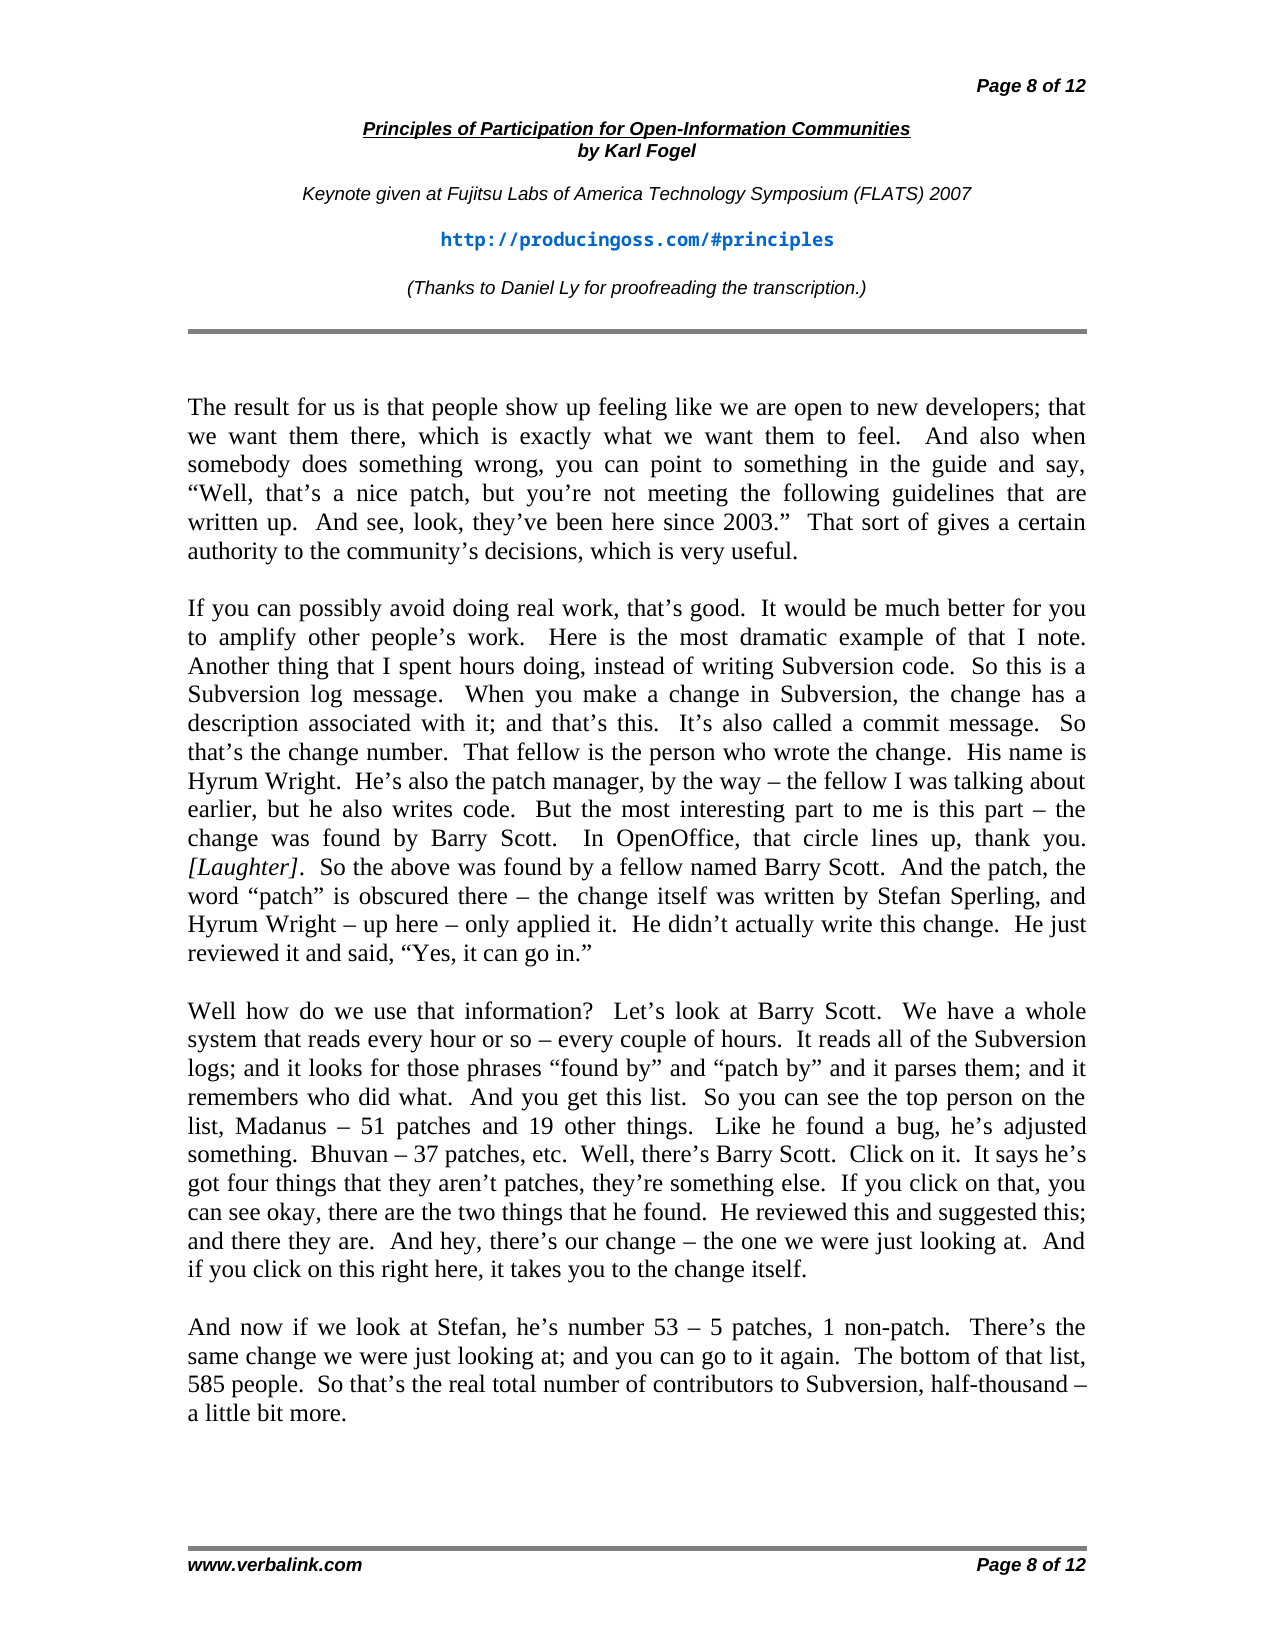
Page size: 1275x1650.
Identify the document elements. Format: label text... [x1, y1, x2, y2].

text If you can possibly avoid doing real work, that’s good. It would be much better for you to amplify other people’s work. Here is the most dramatic example of that I note. Another thing that I spent hours doing, instead of writing Subversion code. So this is a Subversion log message. When you make a change in Subversion, the change has a description associated with it; and that’s this. It’s also called a commit message. So that’s the change number. That fellow is the person who wrote the change. His name is Hyrum Wright. He’s also the patch manager, by the way – the fellow I was talking about earlier, but he also writes code. But the most interesting part to me is this part – the change was found by Barry Scott. In OpenOffice, that circle lines up, thank you. [Laughter]. So the above was found by a fellow named Barry Scott. And the patch, the word “patch” is obscured there – the change itself was written by Stefan Sperling, and Hyrum Wright – up here – only applied it. He didn’t actually write this change. He just reviewed it and said, “Yes, it can go in.” [187, 593, 1087, 967]
text And now if we look at Stefan, he’s number 53 – 5 patches, 1 non-patch. There’s the same change we were just looking at; and you can go to it again. The bottom of that list, 585 people. So that’s the real total number of contributors to Subversion, half-thousand – a little bit more. [187, 1312, 1087, 1427]
text Well how do we use that information? Let’s look at Barry Scott. We have a whole system that reads every hour or so – every couple of hours. It reads all of the Subversion logs; and it looks for those phrases “found by” and “patch by” and it parses them; and it remembers who did what. And you get this list. So you can see the top person on the list, Madanus – 51 patches and 19 other things. Like he found a bug, he’s adjusted something. Bhuvan – 37 patches, etc. Well, there’s Barry Scott. Click on it. It says he’s got four things that they aren’t patches, they’re something else. If you click on that, you can see okay, there are the two things that he found. He reviewed this and suggested this; and there they are. And hey, there’s our change – the one we were just looking at. And if you click on this right here, it takes you to the change itself. [187, 996, 1087, 1283]
text The result for us is that people show up feeling like we are open to new developers; that we want them there, which is exactly what we want them to feel. And also when somebody does something wrong, you can point to something in the guide and say, “Well, that’s a nice patch, but you’re not meeting the following guidelines that are written up. And see, look, they’ve been here since 2003.” That sort of gives a certain authority to the community’s decisions, which is very useful. [187, 392, 1087, 564]
